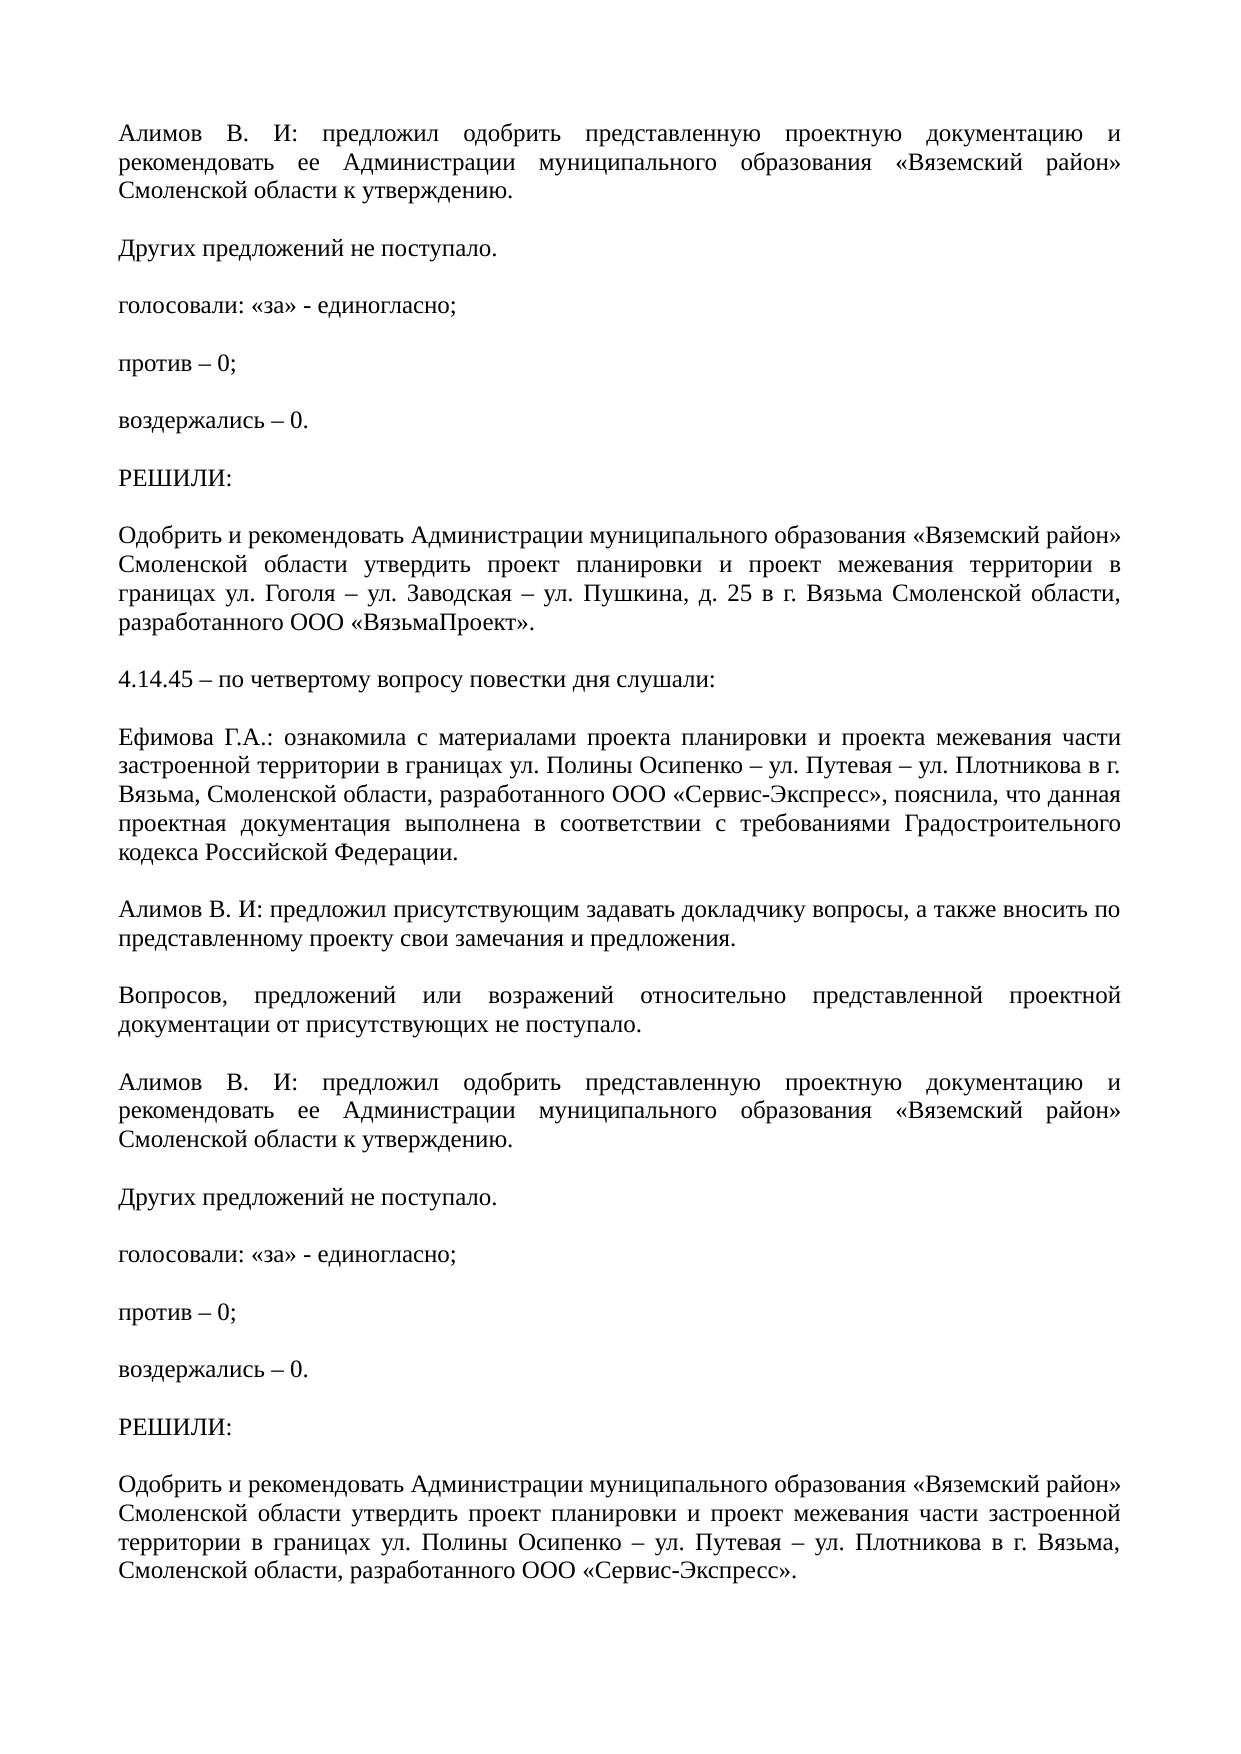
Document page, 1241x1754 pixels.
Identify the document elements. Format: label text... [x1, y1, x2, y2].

text воздержались – 0. [118, 1354, 1122, 1383]
text против – 0; [118, 348, 1122, 377]
text Алимов В. И: предложил одобрить представленную проектную документацию и рекомендовать ее Администрации муниципального образования «Вяземский район» Смоленской области к утверждению. [118, 118, 1122, 204]
text против – 0; [118, 1297, 1122, 1326]
text воздержались – 0. [118, 406, 1122, 434]
text Алимов В. И: предложил присутствующим задавать докладчику вопросы, а также вносить по представленному проекту свои замечания и предложения. [118, 894, 1122, 952]
text Других предложений не поступало. [118, 1182, 1122, 1211]
text Других предложений не поступало. [118, 233, 1122, 262]
text Ефимова Г.А.: ознакомила с материалами проекта планировки и проекта межевания части застроенной территории в границах ул. Полины Осипенко – ул. Путевая – ул. Плотникова в г. Вязьма, Смоленской области, разработанного ООО «Сервис-Экспресс», пояснила, что данная проектная документация выполнена в соответствии с требованиями Градостроительного кодекса Российской Федерации. [118, 722, 1122, 866]
text Вопросов, предложений или возражений относительно представленной проектной документации от присутствующих не поступало. [118, 981, 1122, 1038]
text Алимов В. И: предложил одобрить представленную проектную документацию и рекомендовать ее Администрации муниципального образования «Вяземский район» Смоленской области к утверждению. [118, 1067, 1122, 1153]
text Одобрить и рекомендовать Администрации муниципального образования «Вяземский район» Смоленской области утвердить проект планировки и проект межевания территории в границах ул. Гоголя – ул. Заводская – ул. Пушкина, д. 25 в г. Вязьма Смоленской области, разработанного ООО «ВязьмаПроект». [118, 521, 1122, 636]
text РЕШИЛИ: [118, 1412, 1122, 1441]
text Одобрить и рекомендовать Администрации муниципального образования «Вяземский район» Смоленской области утвердить проект планировки и проект межевания части застроенной территории в границах ул. Полины Осипенко – ул. Путевая – ул. Плотникова в г. Вязьма, Смоленской области, разработанного ООО «Сервис-Экспресс». [118, 1469, 1122, 1584]
text голосовали: «за» - единогласно; [118, 291, 1122, 319]
text РЕШИЛИ: [118, 463, 1122, 492]
text 4.14.45 – по четвертому вопросу повестки дня слушали: [118, 664, 1122, 693]
text голосовали: «за» - единогласно; [118, 1239, 1122, 1268]
